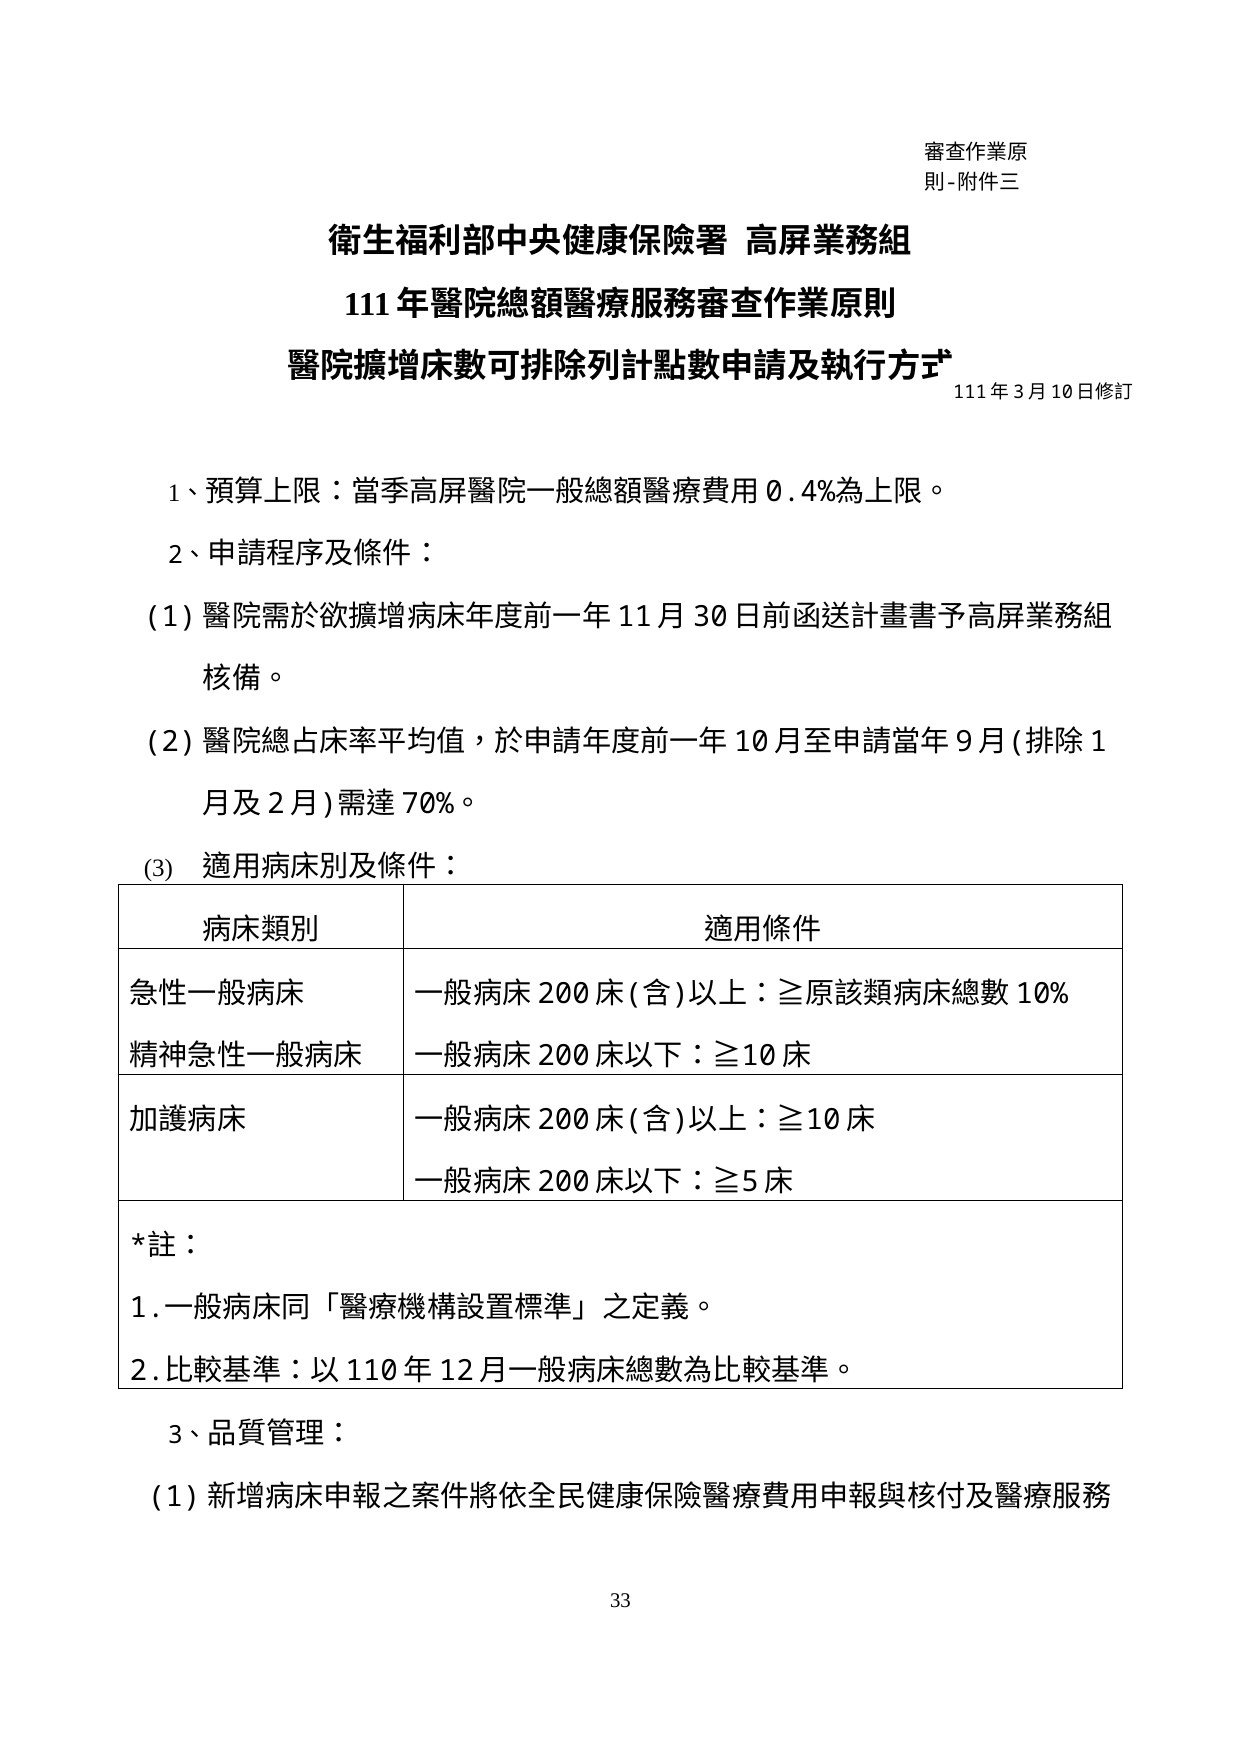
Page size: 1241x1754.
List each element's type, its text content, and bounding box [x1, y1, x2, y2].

list 適用病床別及條件： [143, 822, 1122, 884]
text 審查作業原則-附件三 [924, 135, 1044, 196]
table_cell *註： 1.一般病床同「醫療機構設置標準」之定義。 2.比較基準：以110年12月一般病床總數為比較基準。 [119, 1201, 1122, 1388]
list 新增病床申報之案件將依全民健康保險醫療費用申報與核付及醫療服務 [148, 1452, 1122, 1514]
table_header 適用條件 [404, 885, 1122, 948]
text 衛生福利部中央健康保險署 高屏業務組 [118, 128, 1122, 259]
list 品質管理： [168, 1389, 1122, 1452]
list 醫院總占床率平均值，於申請年度前一年10月至申請當年9月(排除1月及2月)需達70%。 [143, 697, 1122, 822]
table_cell 急性一般病床 精神急性一般病床 [119, 949, 403, 1074]
list 預算上限：當季高屏醫院一般總額醫療費用0.4%為上限。 [168, 447, 1122, 509]
text 111年醫院總額醫療服務審查作業原則 [118, 259, 1122, 322]
table_header 病床類別 [119, 885, 403, 948]
table_cell 加護病床 [119, 1075, 403, 1200]
table_cell 一般病床200床(含)以上：≧10床 一般病床200床以下：≧5床 [404, 1075, 1122, 1200]
list 申請程序及條件： [168, 509, 1122, 572]
table_cell 一般病床200床(含)以上：≧原該類病床總數10% 一般病床200床以下：≧10床 [404, 949, 1122, 1074]
text 醫院擴增床數可排除列計點數申請及執行方式 [118, 322, 1160, 429]
text 111年3月10日修訂 [953, 370, 1145, 406]
list 醫院需於欲擴增病床年度前一年11月30日前函送計畫書予高屏業務組核備。 [143, 572, 1122, 697]
